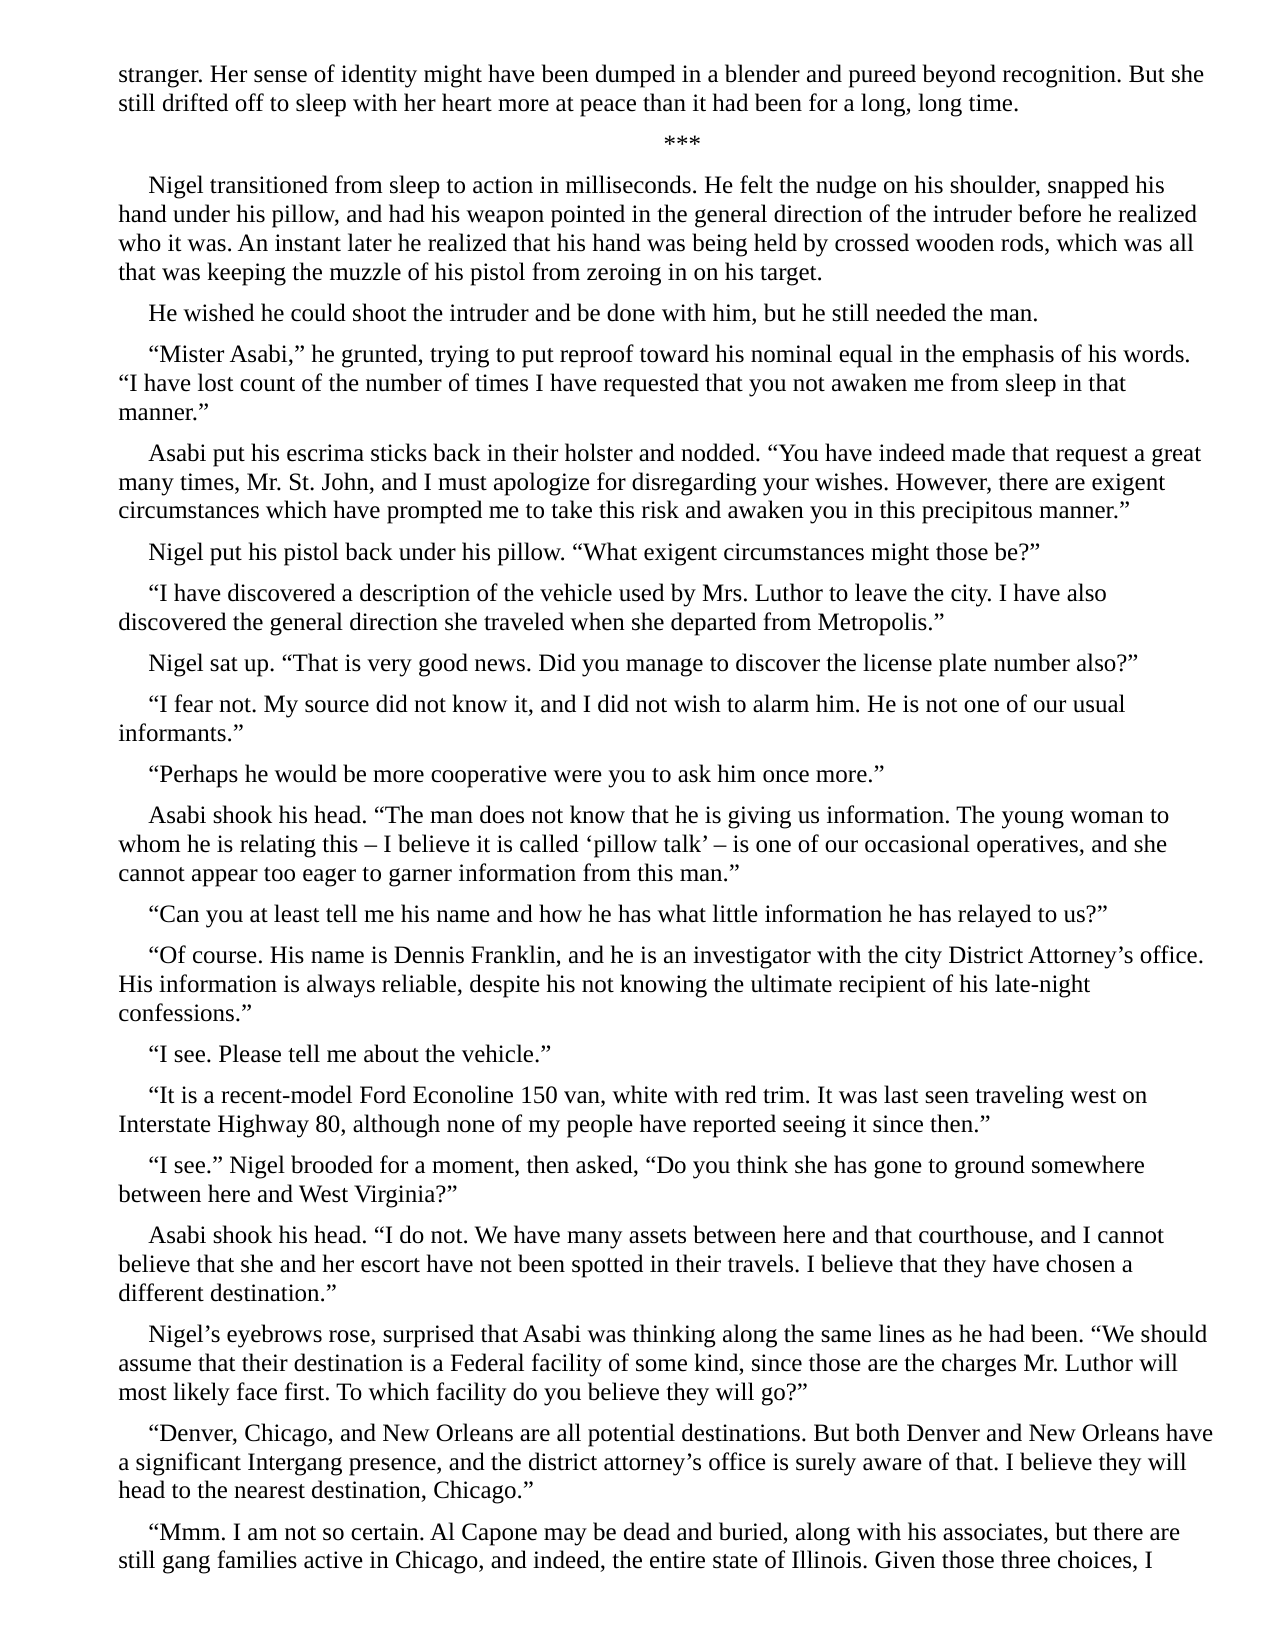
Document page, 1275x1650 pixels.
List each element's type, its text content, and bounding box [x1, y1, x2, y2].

text “Mmm. I am not so certain. Al Capone may be dead and buried, along with his associates, but there are still gang families active in Chicago, and indeed, the entire state of Illinois. Given those three choices, I [118, 1517, 1216, 1574]
text Nigel put his pistol back under his pillow. “What exigent circumstances might those be?” [118, 537, 1216, 565]
text Asabi shook his head. “I do not. We have many assets between here and that courthouse, and I cannot believe that she and her escort have not been spotted in their travels. I believe that they have chosen a different destination.” [118, 1220, 1216, 1307]
text Nigel’s eyebrows rose, surprised that Asabi was thinking along the same lines as he had been. “We should assume that their destination is a Federal facility of some kind, since those are the charges Mr. Luthor will most likely face first. To which facility do you believe they will go?” [118, 1319, 1216, 1405]
text Asabi shook his head. “The man does not know that he is giving us information. The young woman to whom he is relating this – I believe it is called ‘pillow talk’ – is one of our occasional operatives, and she cannot appear too eager to garner information from this man.” [118, 800, 1216, 887]
text “Of course. His name is Dennis Franklin, and he is an investigator with the city District Attorney’s office. His information is always reliable, despite his not knowing the ultimate recipient of his late-night confessions.” [118, 940, 1216, 1027]
text “I have discovered a description of the vehicle used by Mrs. Luthor to leave the city. I have also discovered the general direction she traveled when she departed from Metropolis.” [118, 578, 1216, 635]
text Asabi put his escrima sticks back in their holster and nodded. “You have indeed made that request a great many times, Mr. St. John, and I must apologize for disregarding your wishes. However, there are exigent circumstances which have prompted me to take this risk and awaken you in this precipitous manner.” [118, 438, 1216, 524]
text “I see.” Nigel brooded for a moment, then asked, “Do you think she has gone to ground somewhere between here and West Virginia?” [118, 1150, 1216, 1208]
text “Can you at least tell me his name and how he has what little information he has relayed to us?” [118, 899, 1216, 928]
text “It is a recent-model Ford Econoline 150 van, white with red trim. It was last seen traveling west on Interstate Highway 80, although none of my people have reported seeing it since then.” [118, 1080, 1216, 1138]
text *** [118, 129, 1216, 158]
text Nigel sat up. “That is very good news. Did you manage to discover the license plate number also?” [118, 648, 1216, 677]
text “I fear not. My source did not know it, and I did not wish to alarm him. He is not one of our usual informants.” [118, 689, 1216, 747]
text “Denver, Chicago, and New Orleans are all potential destinations. But both Denver and New Orleans have a significant Intergang presence, and the district attorney’s office is surely aware of that. I believe they will head to the nearest destination, Chicago.” [118, 1418, 1216, 1504]
text “Mister Asabi,” he grunted, trying to put reproof toward his nominal equal in the emphasis of his words. “I have lost count of the number of times I have requested that you not awaken me from sleep in that manner.” [118, 339, 1216, 425]
text “I see. Please tell me about the vehicle.” [118, 1039, 1216, 1068]
text “Perhaps he would be more cooperative were you to ask him once more.” [118, 759, 1216, 788]
text stranger. Her sense of identity might have been dumped in a blender and pureed beyond recognition. But she still drifted off to sleep with her heart more at peace than it had been for a long, long time. [118, 59, 1216, 117]
text Nigel transitioned from sleep to action in milliseconds. He felt the nudge on his shoulder, snapped his hand under his pillow, and had his weapon pointed in the general direction of the intruder before he realized who it was. An instant later he realized that his hand was being held by crossed wooden rods, which was all that was keeping the muzzle of his pistol from zeroing in on his target. [118, 170, 1216, 285]
text He wished he could shoot the intruder and be done with him, but he still needed the man. [118, 298, 1216, 327]
